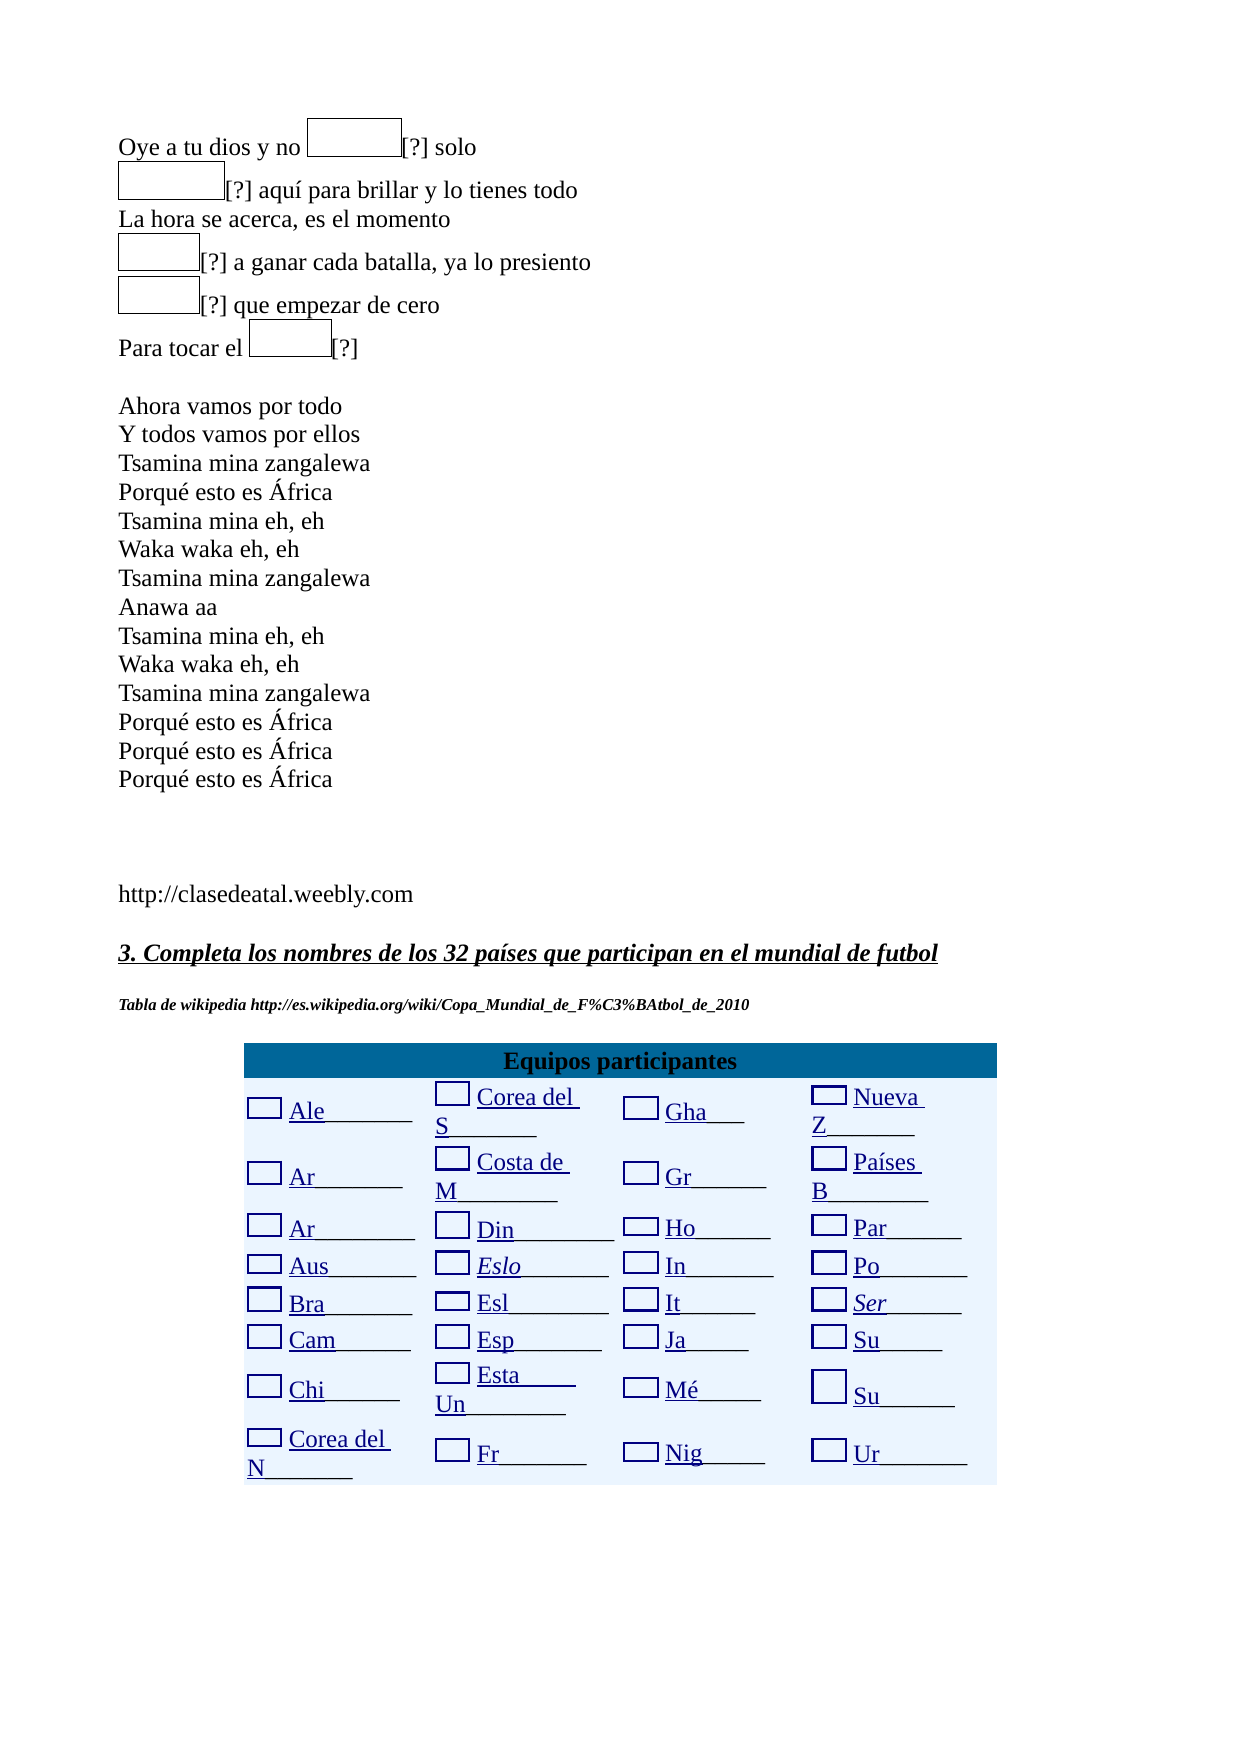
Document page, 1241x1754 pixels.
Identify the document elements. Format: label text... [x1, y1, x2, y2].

table_cell Esp_______ [432, 1321, 620, 1357]
text Tabla de wikipedia http://es.wikipedia.org/wiki/Copa_Mundial_de_F%C3%BAtbol_de_2010 [118, 995, 1122, 1014]
table_cell Ser______ [808, 1283, 997, 1321]
table_cell It______ [620, 1283, 808, 1321]
table_cell Fr_______ [432, 1421, 620, 1485]
table_cell Aus_______ [244, 1247, 432, 1283]
text Oye a tu dios y no [?] solo [?] aquí para brillar y lo tienes todo La hora se acerca, es el momento [?] a ganar cada batalla, ya lo presiento [?] que empezar de cero Para tocar el [?] Ahora vamos por todo Y todos vamos por ellos Tsamina mina zangalewa Porqué esto es África Tsamina mina eh, eh Waka waka eh, eh Tsamina mina zangalewa Anawa aa Tsamina mina eh, eh Waka waka eh, eh Tsamina mina zangalewa Porqué esto es África Porqué esto es África Porqué esto es África http://clasedeatal.weebly.com [118, 118, 1122, 908]
table_cell Eslo_______ [432, 1247, 620, 1283]
table_cell Nig_____ [620, 1421, 808, 1485]
table_cell Ja_____ [620, 1321, 808, 1357]
table_cell Cam______ [244, 1321, 432, 1357]
text 3. Completa los nombres de los 32 países que participan en el mundial de futbol [118, 938, 1122, 966]
table_cell Esl________ [432, 1283, 620, 1321]
table_cell Mé_____ [620, 1357, 808, 1421]
table_cell Ur_______ [808, 1421, 997, 1485]
table_cell Países B________ [808, 1143, 997, 1208]
table_cell Po_______ [808, 1247, 997, 1283]
table_cell Ho______ [620, 1208, 808, 1247]
table_cell Nueva Z_______ [808, 1078, 997, 1143]
table_cell Bra_______ [244, 1283, 432, 1321]
table_cell Su______ [808, 1357, 997, 1421]
table_cell Ar_______ [244, 1143, 432, 1208]
table_cell Costa de M________ [432, 1143, 620, 1208]
table_cell Ar________ [244, 1208, 432, 1247]
table_cell Ale_______ [244, 1078, 432, 1143]
table_cell Par______ [808, 1208, 997, 1247]
table_cell In_______ [620, 1247, 808, 1283]
table_cell Chi______ [244, 1357, 432, 1421]
table_header Equipos participantes [244, 1043, 997, 1078]
table_cell Din________ [432, 1208, 620, 1247]
table_cell Gr______ [620, 1143, 808, 1208]
table_cell Su_____ [808, 1321, 997, 1357]
table_cell Gha___ [620, 1078, 808, 1143]
table_cell Corea del S_______ [432, 1078, 620, 1143]
table_cell Corea del N_______ [244, 1421, 432, 1485]
table_cell Esta____ Un________ [432, 1357, 620, 1421]
